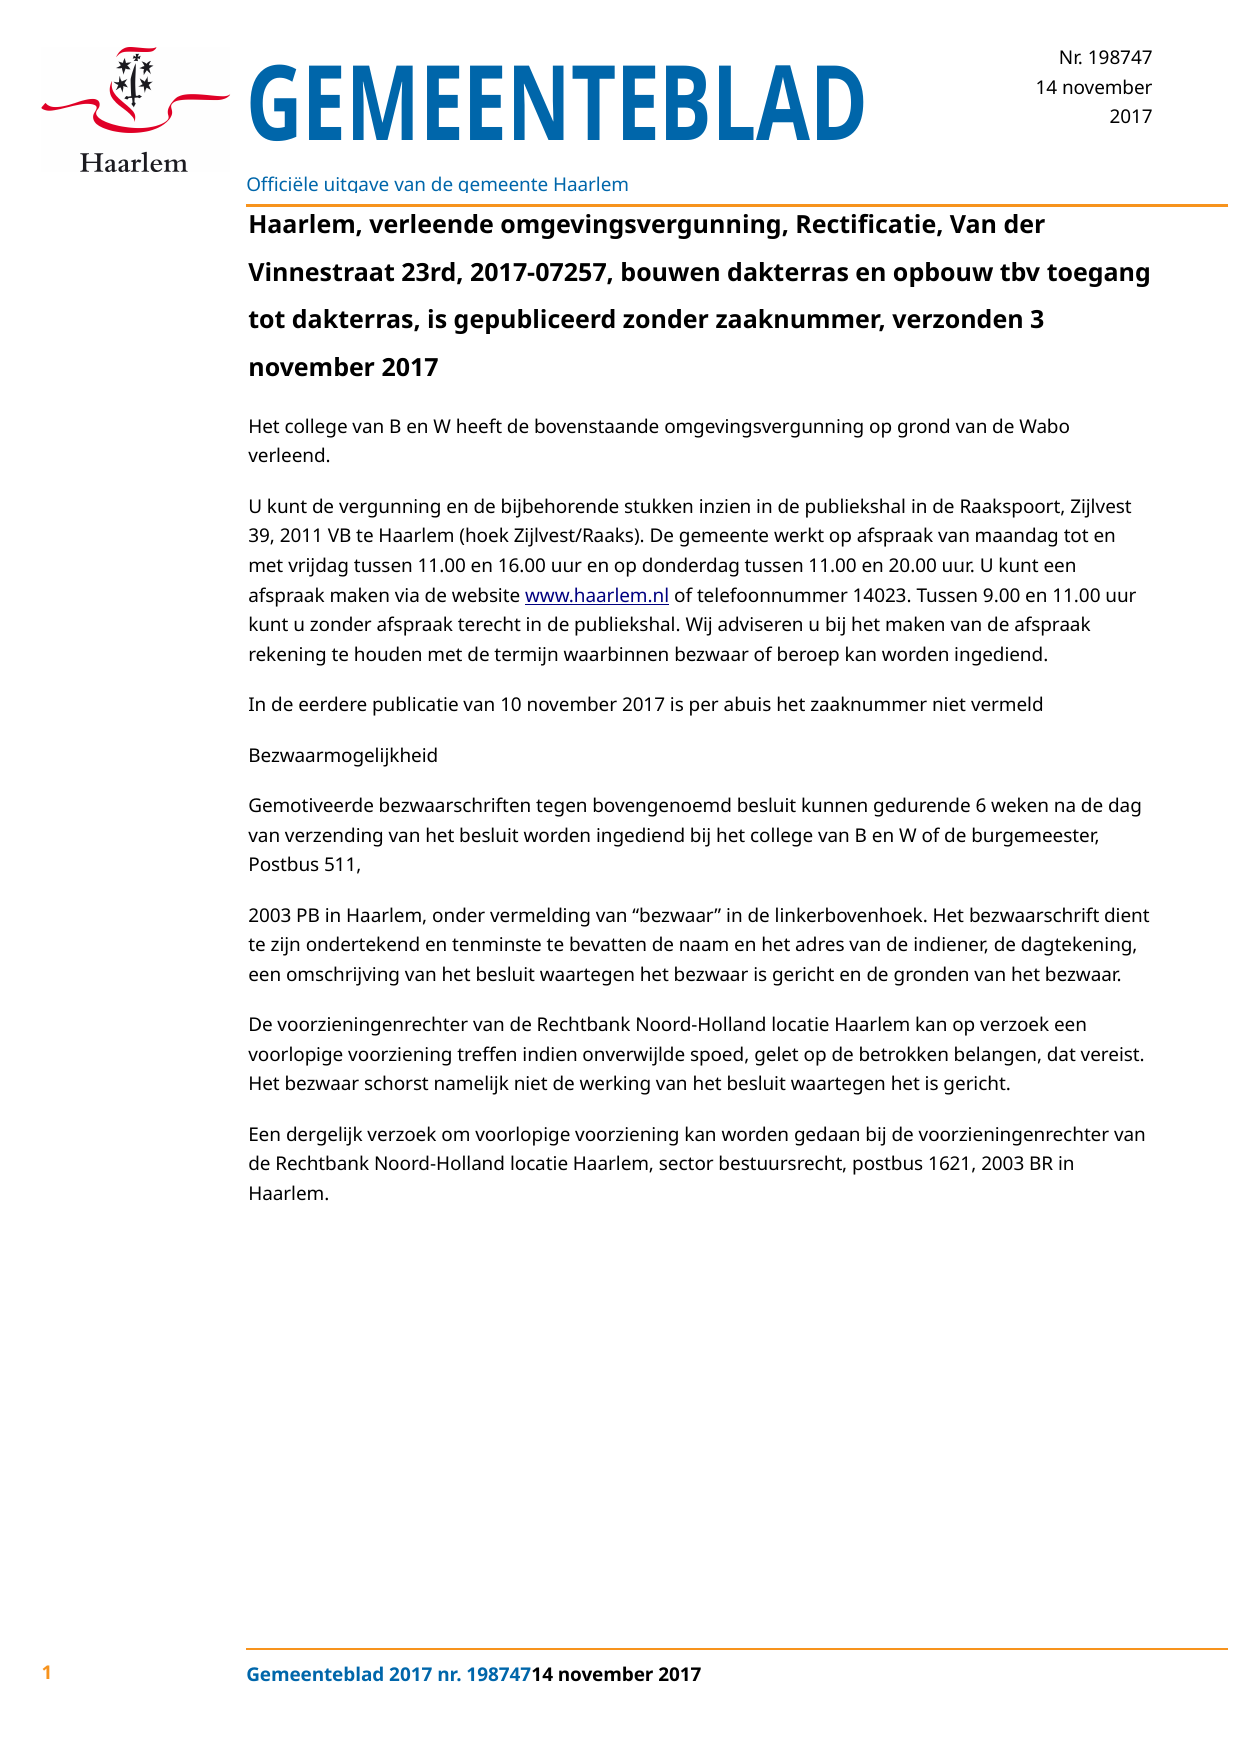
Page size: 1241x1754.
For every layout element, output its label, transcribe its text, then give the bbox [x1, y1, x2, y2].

text Gemotiveerde bezwaarschriften tegen bovengenoemd besluit kunnen gedurende 6 weken na de dag van verzending van het besluit worden ingediend bij het college van B en W of de burgemeester, Postbus 511, [248, 792, 1152, 877]
text Haarlem, verleende omgevingsvergunning, Rectificatie, Van der Vinnestraat 23rd, 2017-07257, bouwen dakterras en opbouw tbv toegang tot dakterras, is gepubliceerd zonder zaaknummer, verzonden 3 november 2017 [248, 207, 1152, 384]
text 2003 PB in Haarlem, onder vermelding van “bezwaar” in de linkerbovenhoek. Het bezwaarschrift dient te zijn ondertekend en tenminste te bevatten de naam en het adres van de indiener, de dagtekening, een omschrijving van het besluit waartegen het bezwaar is gericht en de gronden van het bezwaar. [248, 902, 1152, 987]
text Een dergelijk verzoek om voorlopige voorziening kan worden gedaan bij de voorzieningenrechter van de Rechtbank Noord-Holland locatie Haarlem, sector bestuursrecht, postbus 1621, 2003 BR in Haarlem. [248, 1121, 1152, 1206]
text Bezwaarmogelijkheid [248, 742, 1152, 768]
picture [41, 47, 231, 172]
text De voorzieningenrechter van de Rechtbank Noord-Holland locatie Haarlem kan op verzoek een voorlopige voorziening treffen indien onverwijlde spoed, gelet op de betrokken belangen, dat vereist. Het bezwaar schorst namelijk niet de werking van het besluit waartegen het is gericht. [248, 1011, 1152, 1096]
text U kunt de vergunning en de bijbehorende stukken inzien in de publiekshal in de Raakspoort, Zijlvest 39, 2011 VB te Haarlem (hoek Zijlvest/Raaks). De gemeente werkt op afspraak van maandag tot en met vrijdag tussen 11.00 en 16.00 uur en op donderdag tussen 11.00 en 20.00 uur. U kunt een afspraak maken via de website www.haarlem.nl of telefoonnummer 14023. Tussen 9.00 en 11.00 uur kunt u zonder afspraak terecht in de publiekshal. Wij adviseren u bij het maken van de afspraak rekening te houden met de termijn waarbinnen bezwaar of beroep kan worden ingediend. [248, 493, 1152, 667]
text In de eerdere publicatie van 10 november 2017 is per abuis het zaaknummer niet vermeld [248, 691, 1152, 717]
text Het college van B en W heeft de bovenstaande omgevingsvergunning op grond van de Wabo verleend. [248, 413, 1152, 468]
